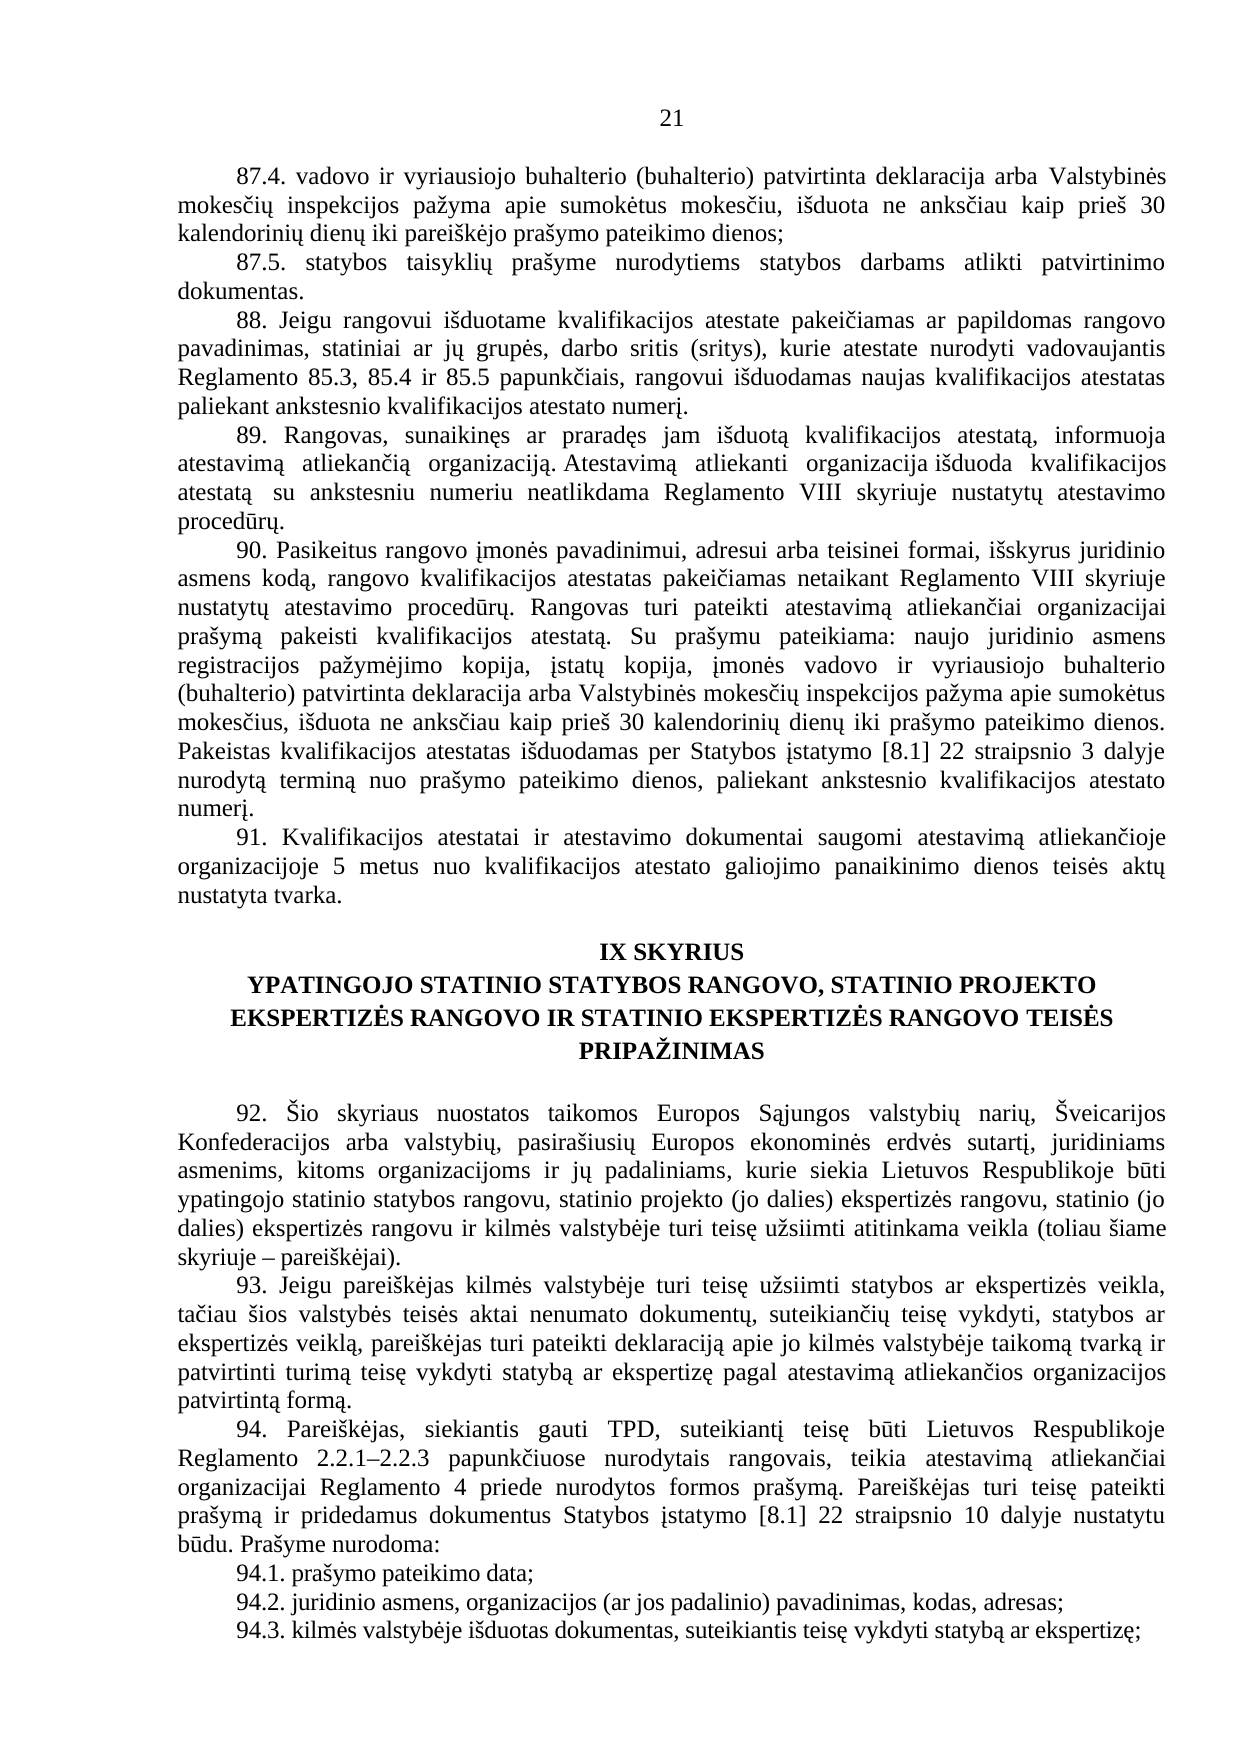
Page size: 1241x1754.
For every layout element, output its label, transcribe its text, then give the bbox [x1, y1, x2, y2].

text 90. Pasikeitus rangovo įmonės pavadinimui, adresui arba teisinei formai, išskyrus juridinio asmens kodą, rangovo kvalifikacijos atestatas pakeičiamas netaikant Reglamento VIII skyriuje nustatytų atestavimo procedūrų. Rangovas turi pateikti atestavimą atliekančiai organizacijai prašymą pakeisti kvalifikacijos atestatą. Su prašymu pateikiama: naujo juridinio asmens registracijos pažymėjimo kopija, įstatų kopija, įmonės vadovo ir vyriausiojo buhalterio (buhalterio) patvirtinta deklaracija arba Valstybinės mokesčių inspekcijos pažyma apie sumokėtus mokesčius, išduota ne anksčiau kaip prieš 30 kalendorinių dienų iki prašymo pateikimo dienos. Pakeistas kvalifikacijos atestatas išduodamas per Statybos įstatymo [8.1] 22 straipsnio 3 dalyje nurodytą terminą nuo prašymo pateikimo dienos, paliekant ankstesnio kvalifikacijos atestato numerį. [177, 535, 1166, 822]
text 87.4. vadovo ir vyriausiojo buhalterio (buhalterio) patvirtinta deklaracija arba valstybinės mokesčių inspekcijos pažyma apie sumokėtus mokesčiu, išduota ne anksčiau kaip prieš 30 kalendorinių dienų iki pareiškėjo prašymo pateikimo dienos; [177, 161, 1166, 247]
text 94. Pareiškėjas, siekiantis gauti TPD, suteikiantį teisę būti Lietuvos Respublikoje Reglamento 2.2.1–2.2.3 papunkčiuose nurodytais rangovais, teikia atestavimą atliekančiai organizacijai Reglamento 4 priede nurodytos formos prašymą. Pareiškėjas turi teisę pateikti prašymą ir pridedamus dokumentus Statybos įstatymo [8.1] 22 straipsnio 10 dalyje nustatytu būdu. Prašyme nurodoma: [177, 1414, 1166, 1558]
text 93. Jeigu pareiškėjas kilmės valstybėje turi teisę užsiimti statybos ar ekspertizės veikla, tačiau šios valstybės teisės aktai nenumato dokumentų, suteikiančių teisę vykdyti, statybos ar ekspertizės veiklą, pareiškėjas turi pateikti deklaraciją apie jo kilmės valstybėje taikomą tvarką ir patvirtinti turimą teisę vykdyti statybą ar ekspertizę pagal atestavimą atliekančios organizacijos patvirtintą formą. [177, 1271, 1166, 1414]
text 87.5. statybos taisyklių prašyme nurodytiems statybos darbams atlikti patvirtinimo dokumentas. [177, 247, 1166, 305]
text 94.3. kilmės valstybėje išduotas dokumentas, suteikiantis teisę vykdyti statybą ar ekspertizę; [177, 1616, 1166, 1644]
text 94.2. juridinio asmens, organizacijos (ar jos padalinio) pavadinimas, kodas, adresas; [177, 1587, 1166, 1616]
text 89. Rangovas, sunaikinęs ar praradęs jam išduotą kvalifikacijos atestatą, informuoja atestavimą atliekančią organizaciją. Atestavimą atliekanti organizacija išduoda kvalifikacijos atestatą su ankstesniu numeriu neatlikdama Reglamento VIII skyriuje nustatytų atestavimo procedūrų. [177, 420, 1166, 535]
text 94.1. prašymo pateikimo data; [177, 1558, 1166, 1587]
text ypatingoJO statinio statybos rangovO, statinio projekto ekspertizės rangovO IR statinio ekspertizės rangovO teisės pripažinimAS [177, 970, 1166, 1065]
text 88. Jeigu rangovui išduotame kvalifikacijos atestate pakeičiamas ar papildomas rangovo pavadinimas, statiniai ar jų grupės, darbo sritis (sritys), kurie atestate nurodyti vadovaujantis Reglamento 85.3, 85.4 ir 85.5 papunkčiais, rangovui išduodamas naujas kvalifikacijos atestatas paliekant ankstesnio kvalifikacijos atestato numerį. [177, 305, 1166, 420]
text 91. Kvalifikacijos atestatai ir atestavimo dokumentai saugomi atestavimą atliekančioje organizacijoje 5 metus nuo kvalifikacijos atestato galiojimo panaikinimo dienos teisės aktų nustatyta tvarka. [177, 822, 1166, 908]
text IX SKYRIUS [177, 937, 1166, 966]
text 92. Šio skyriaus nuostatos taikomos Europos Sąjungos valstybių narių, Šveicarijos Konfederacijos arba valstybių, pasirašiusių Europos ekonominės erdvės sutartį, juridiniams asmenims, kitoms organizacijoms ir jų padaliniams, kurie siekia Lietuvos Respublikoje būti ypatingojo statinio statybos rangovu, statinio projekto (jo dalies) ekspertizės rangovu, statinio (jo dalies) ekspertizės rangovu ir kilmės valstybėje turi teisę užsiimti atitinkama veikla (toliau šiame skyriuje – pareiškėjai). [177, 1098, 1166, 1271]
